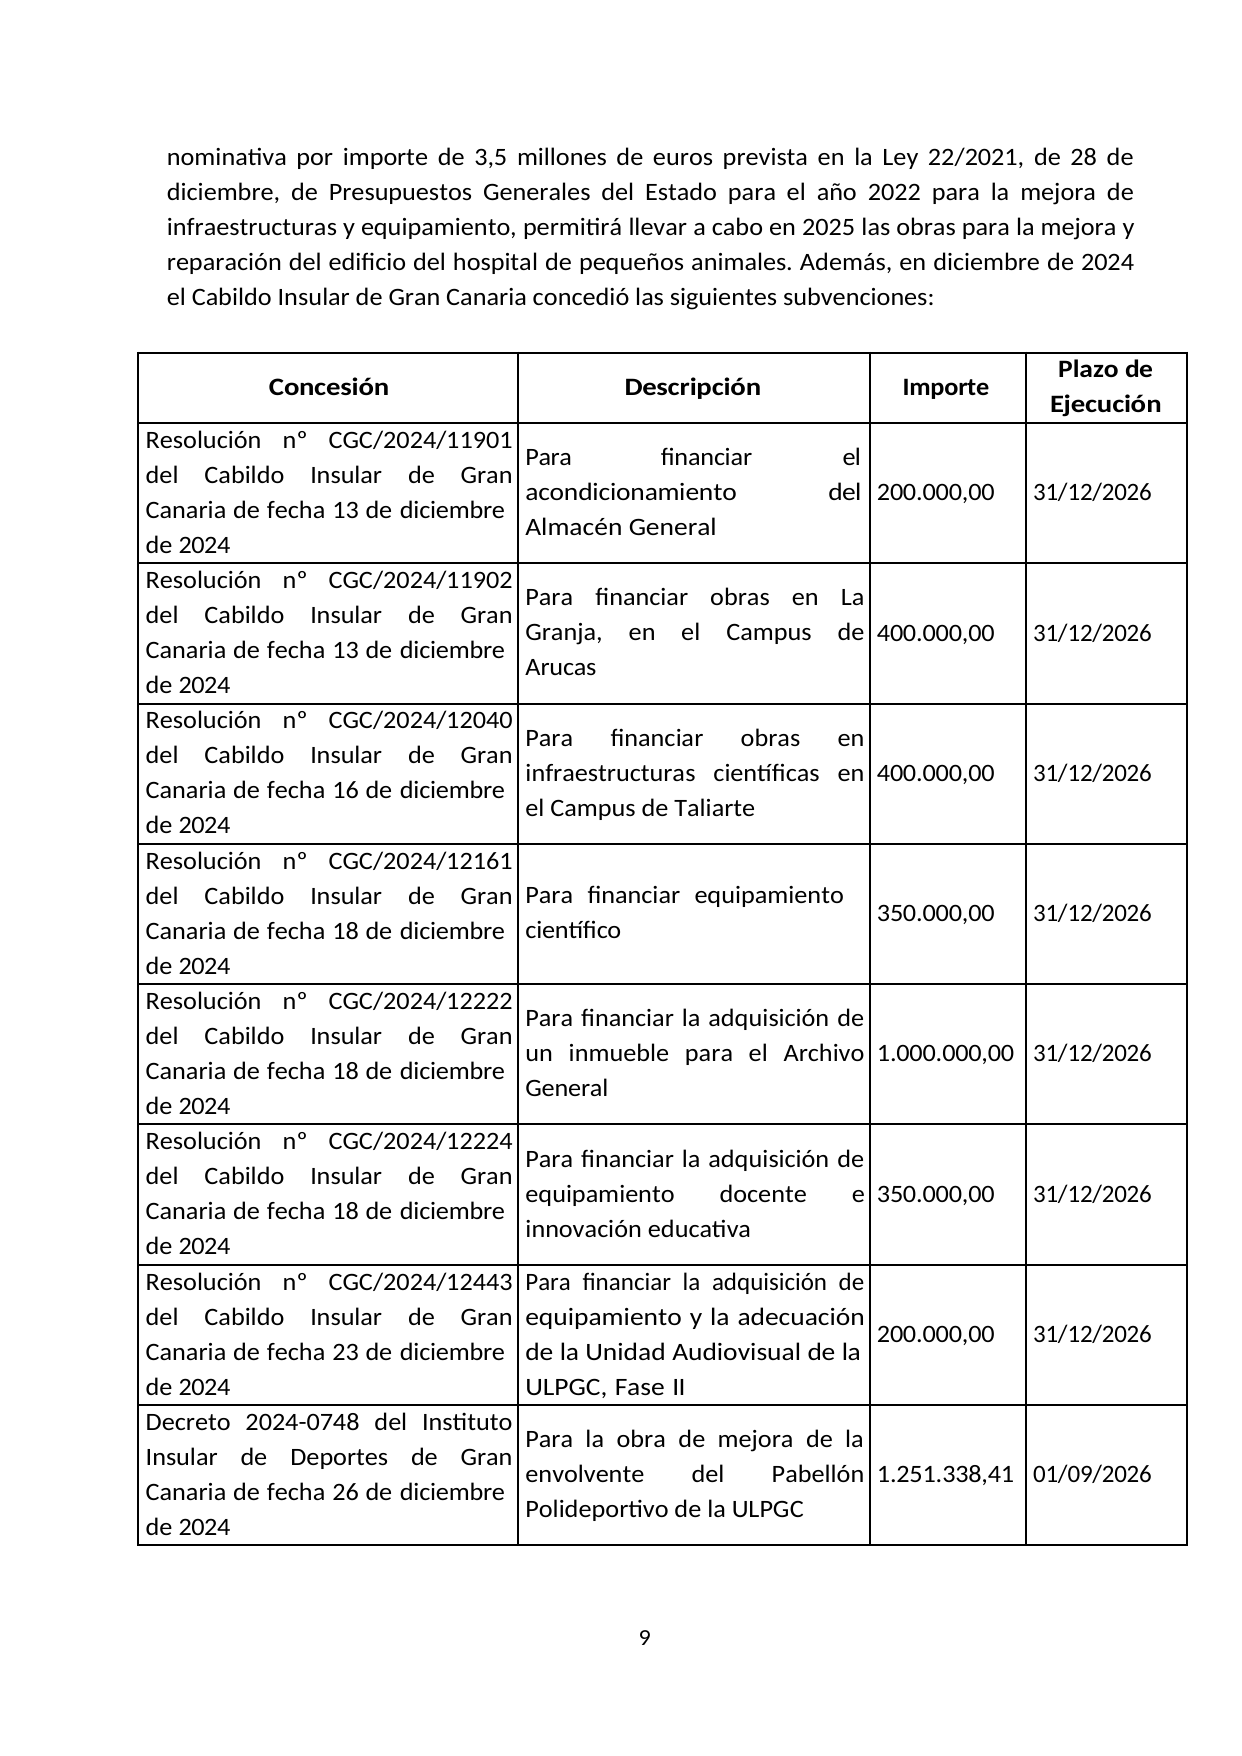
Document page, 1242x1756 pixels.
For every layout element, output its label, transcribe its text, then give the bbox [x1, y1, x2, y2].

table_cell Para la obra de mejora de la envolvente del Pabellón Polideportivo de la ULPGC [519, 1406, 869, 1544]
table_header Concesión [139, 354, 517, 422]
table_cell 1.251.338,41 [871, 1406, 1025, 1544]
table_cell Resolución nº CGC/2024/12222 del Cabildo Insular de Gran Canaria de fecha 18 de diciembre de 2024 [139, 985, 517, 1123]
table_cell 1.000.000,00 [871, 985, 1025, 1123]
table_cell 31/12/2026 [1027, 705, 1186, 843]
table_cell 31/12/2026 [1027, 424, 1186, 562]
table_cell 01/09/2026 [1027, 1406, 1186, 1544]
table_cell Para financiar obras en La Granja, en el Campus de Arucas [519, 564, 869, 702]
table_cell 400.000,00 [871, 705, 1025, 843]
table_cell Para financiar equipamiento científico [519, 845, 869, 983]
table_cell Para financiar la adquisición de equipamiento docente e innovación educativa [519, 1125, 869, 1263]
table_cell 31/12/2026 [1027, 985, 1186, 1123]
table_cell 31/12/2026 [1027, 564, 1186, 702]
table_cell Resolución nº CGC/2024/12161 del Cabildo Insular de Gran Canaria de fecha 18 de diciembre de 2024 [139, 845, 517, 983]
table_header Plazo de Ejecución [1027, 354, 1186, 422]
table_header Descripción [519, 354, 869, 422]
table_cell Resolución nº CGC/2024/11902 del Cabildo Insular de Gran Canaria de fecha 13 de diciembre de 2024 [139, 564, 517, 702]
table_cell 31/12/2026 [1027, 1125, 1186, 1263]
table_cell Resolución nº CGC/2024/12040 del Cabildo Insular de Gran Canaria de fecha 16 de diciembre de 2024 [139, 705, 517, 843]
table_cell 200.000,00 [871, 1266, 1025, 1404]
table_cell Para financiar el acondicionamiento del Almacén General [519, 424, 869, 562]
table_cell 350.000,00 [871, 845, 1025, 983]
table_cell Para financiar la adquisición de un inmueble para el Archivo General [519, 985, 869, 1123]
table_cell Decreto 2024-0748 del Instituto Insular de Deportes de Gran Canaria de fecha 26 de diciembre de 2024 [139, 1406, 517, 1544]
table_cell 200.000,00 [871, 424, 1025, 562]
table_cell Para financiar obras en infraestructuras científicas en el Campus de Taliarte [519, 705, 869, 843]
table_cell Resolución nº CGC/2024/11901 del Cabildo Insular de Gran Canaria de fecha 13 de diciembre de 2024 [139, 424, 517, 562]
table_cell Resolución nº CGC/2024/12443 del Cabildo Insular de Gran Canaria de fecha 23 de diciembre de 2024 [139, 1266, 517, 1404]
table_cell Resolución nº CGC/2024/12224 del Cabildo Insular de Gran Canaria de fecha 18 de diciembre de 2024 [139, 1125, 517, 1263]
table_cell Para financiar la adquisición de equipamiento y la adecuación de la Unidad Audiovisual de la ULPGC, Fase II [519, 1266, 869, 1404]
table_cell 31/12/2026 [1027, 845, 1186, 983]
table_cell 31/12/2026 [1027, 1266, 1186, 1404]
text nominativa por importe de 3,5 millones de euros prevista en la Ley 22/2021, de 28 de diciembre, de Presupuestos Generales del Estado para el año 2022 para la mejora de infraestructuras y equipamiento, permitirá llevar a cabo en 2025 las obras para la mejora y reparación del edificio del hospital de pequeños animales. Además, en diciembre de 2024 el Cabildo Insular de Gran Canaria concedió las siguientes subvenciones: [167, 141, 1136, 312]
table_cell 350.000,00 [871, 1125, 1025, 1263]
table_header Importe [871, 354, 1025, 422]
table_cell 400.000,00 [871, 564, 1025, 702]
